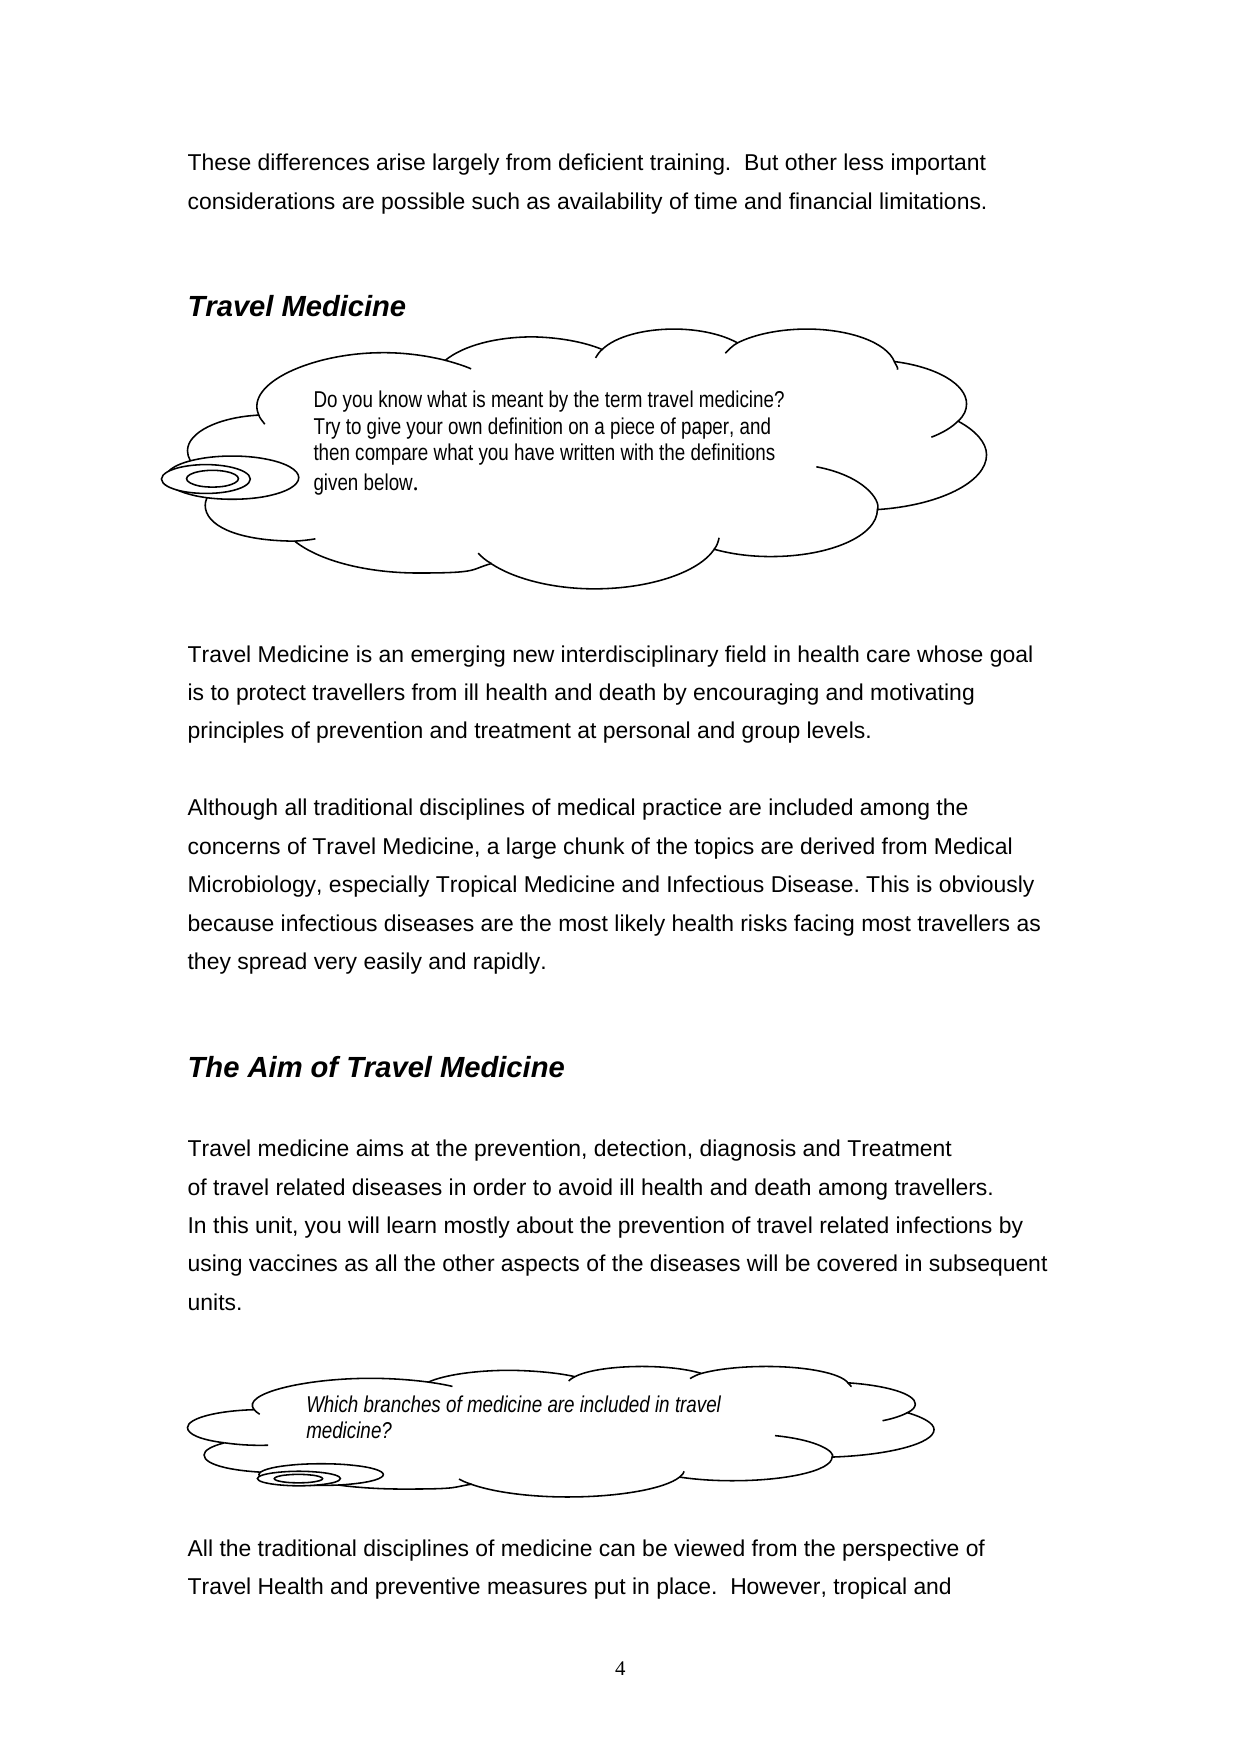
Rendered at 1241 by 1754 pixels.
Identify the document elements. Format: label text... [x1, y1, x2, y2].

text These differences arise largely from deficient training. But other less important considerations are possible such as availability of time and financial limitations. [187, 150, 1053, 214]
text Although all traditional disciplines of medical practice are included among the concerns of Travel Medicine, a large chunk of the topics are derived from Medical Microbiology, especially Tropical Medicine and Infectious Disease. This is obviously because infectious diseases are the most likely health risks facing most travellers as they spread very easily and rapidly. [187, 795, 1053, 974]
subtitle The Aim of Travel Medicine [187, 1051, 1053, 1083]
text In this unit, you will learn mostly about the prevention of travel related infections by using vaccines as all the other aspects of the diseases will be covered in subsequent units. [187, 1213, 1053, 1315]
subtitle Travel Medicine [187, 290, 1053, 323]
text Travel Medicine is an emerging new interdisciplinary field in health care whose goal is to protect travellers from ill health and death by encouraging and motivating principles of prevention and treatment at personal and group levels. [187, 641, 1053, 744]
text Travel medicine aims at the prevention, detection, diagnosis and Treatment of travel related diseases in order to avoid ill health and death among travellers. [187, 1136, 1053, 1200]
text All the traditional disciplines of medicine can be viewed from the perspective of Travel Health and preventive measures put in place. However, tropical and [187, 1535, 1053, 1599]
